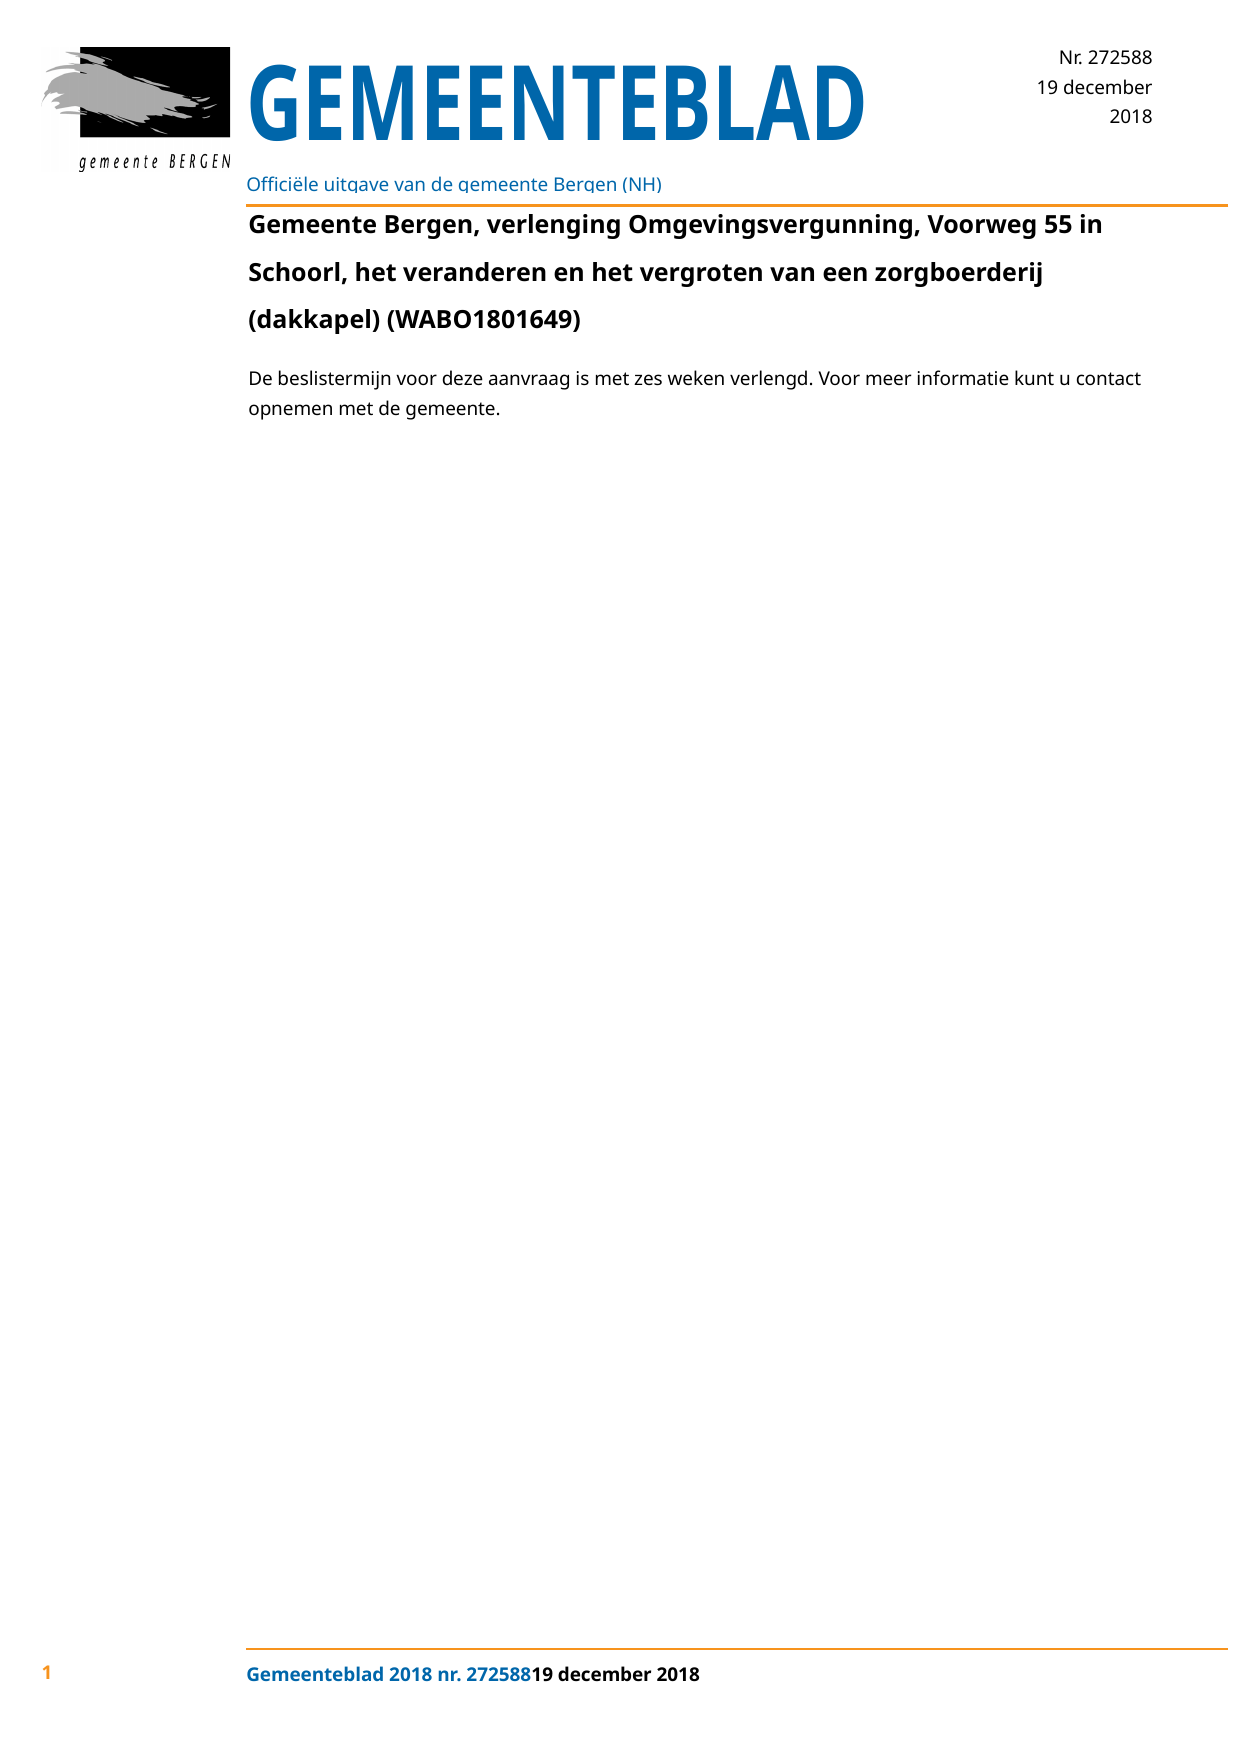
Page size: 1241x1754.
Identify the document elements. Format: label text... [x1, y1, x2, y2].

text De beslistermijn voor deze aanvraag is met zes weken verlengd. Voor meer informatie kunt u contact opnemen met de gemeente. [248, 366, 1152, 421]
text Gemeente Bergen, verlenging Omgevingsvergunning, Voorweg 55 in Schoorl, het veranderen en het vergroten van een zorgboerderij (dakkapel) (WABO1801649) [248, 207, 1152, 336]
picture [41, 47, 231, 172]
